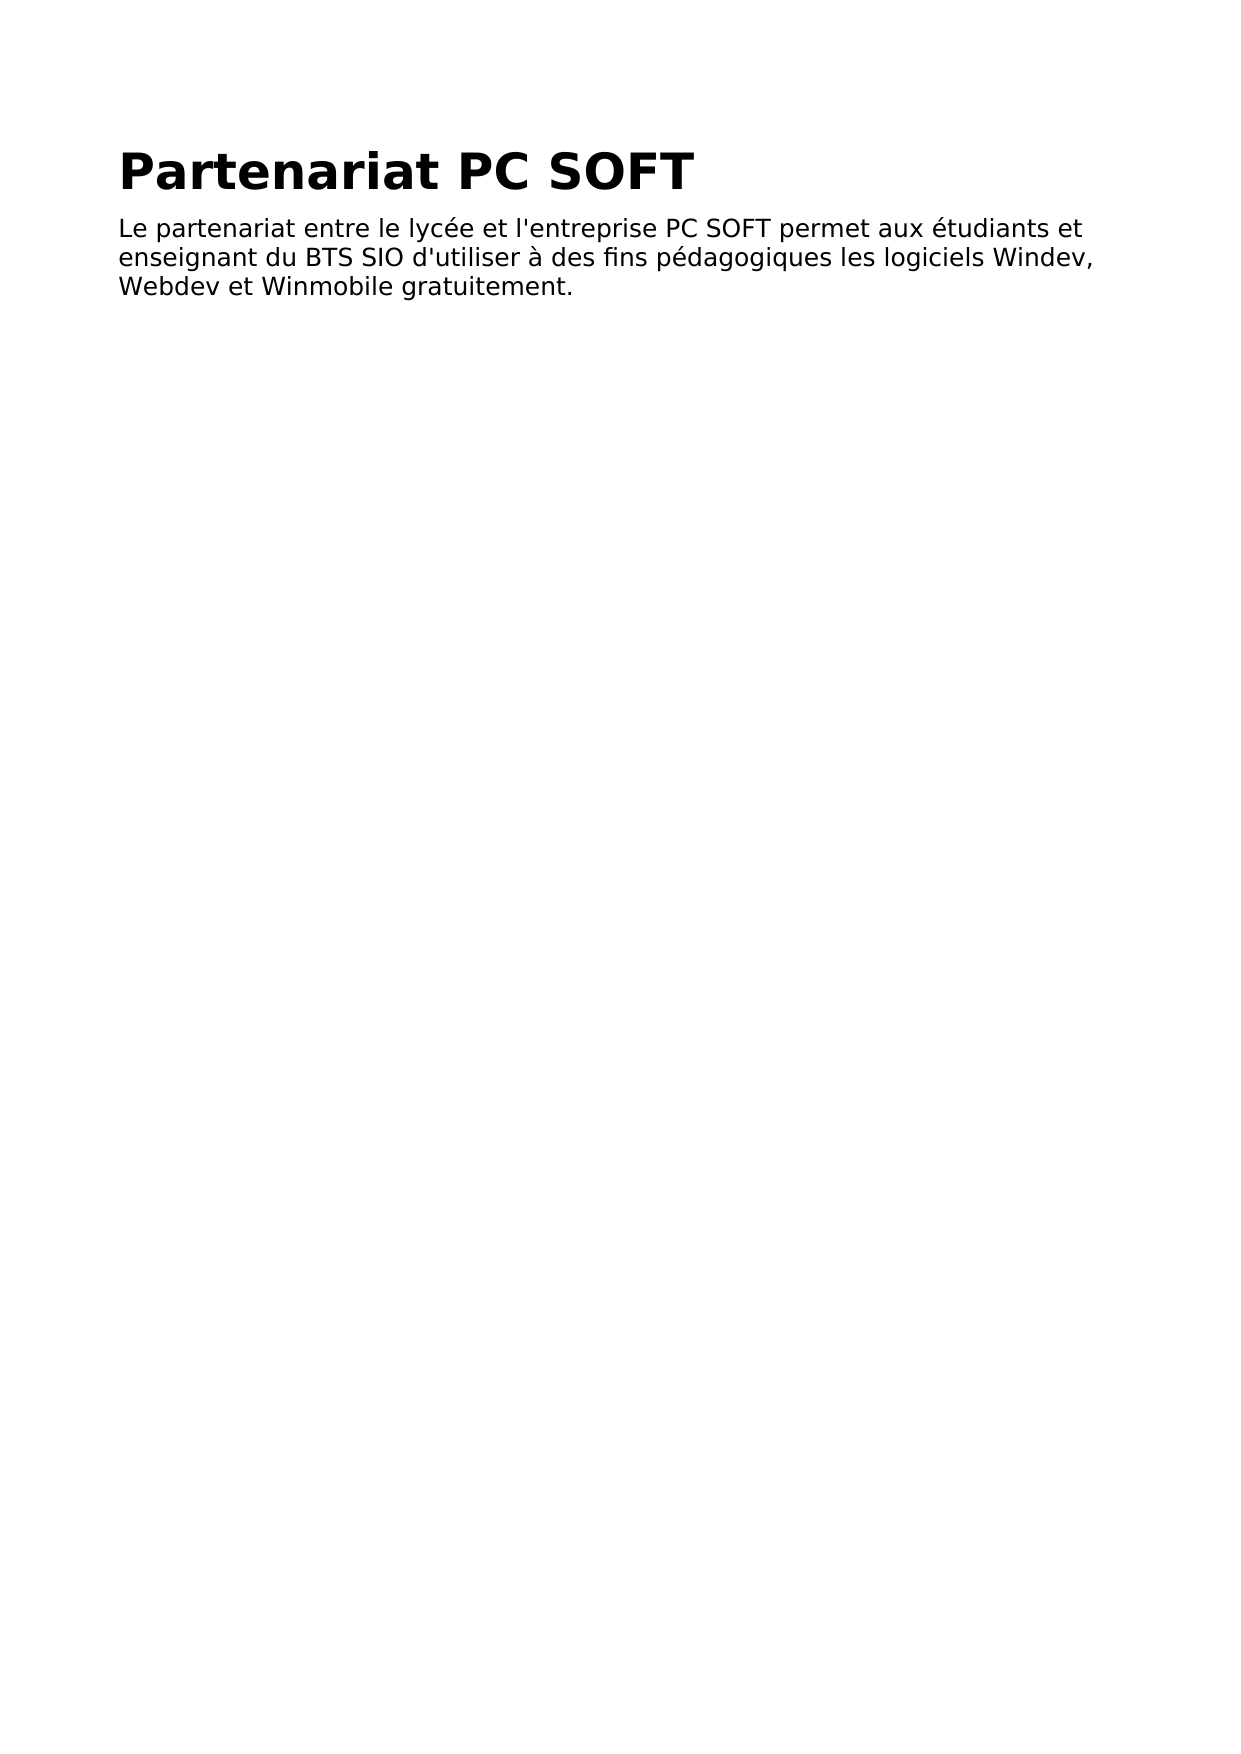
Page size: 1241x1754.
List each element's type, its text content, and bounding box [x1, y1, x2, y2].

text Le partenariat entre le lycée et l'entreprise PC SOFT permet aux étudiants et enseignant du BTS SIO d'utiliser à des fins pédagogiques les logiciels Windev, Webdev et Winmobile gratuitement. [118, 214, 1122, 301]
subtitle Partenariat PC SOFT [118, 143, 1122, 201]
